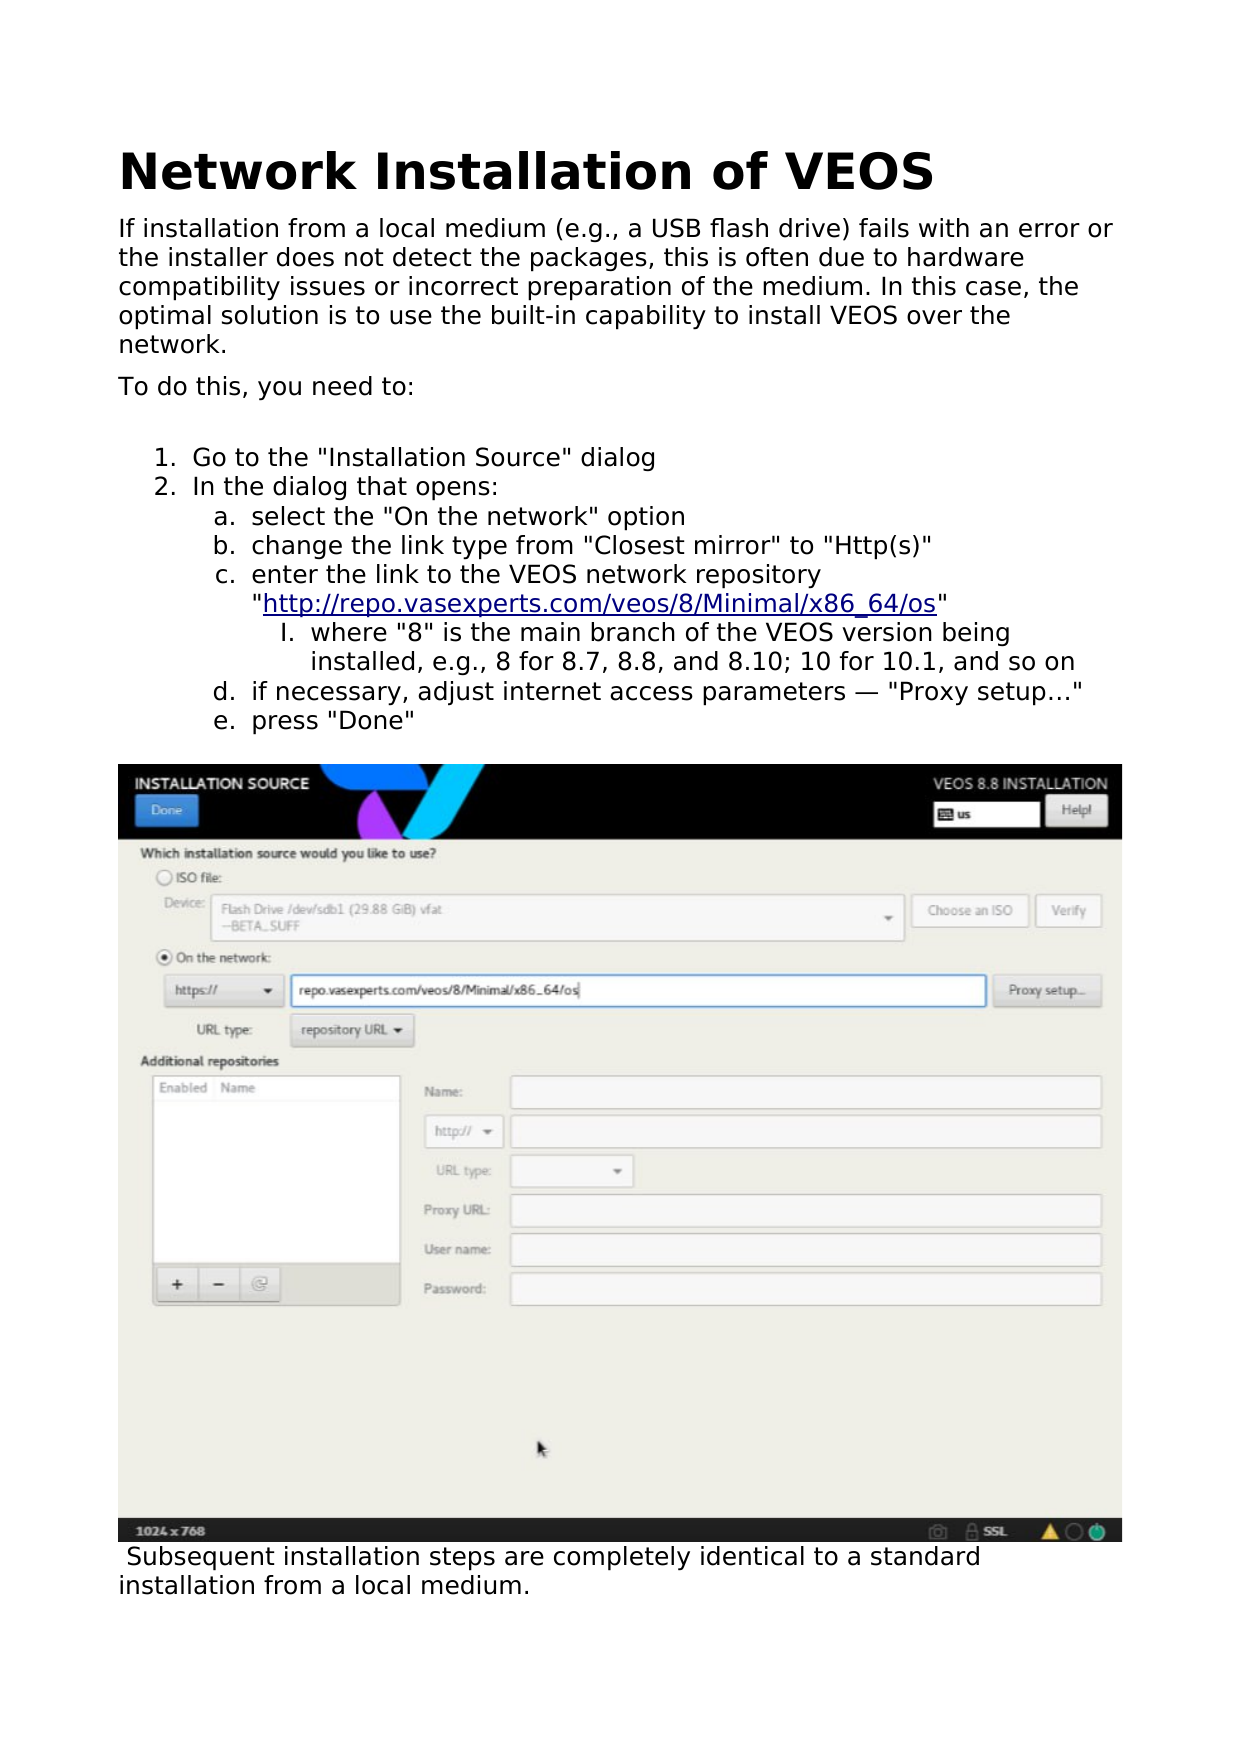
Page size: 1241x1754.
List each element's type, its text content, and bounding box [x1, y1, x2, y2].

subtitle Network Installation of VEOS [118, 143, 1122, 201]
list press "Done" [236, 706, 1122, 735]
list enter the link to the VEOS network repository "http://repo.vasexperts.com/veos/8/Minimal/x86_64/os" [236, 560, 1122, 618]
picture [118, 764, 1123, 1542]
list In the dialog that opens: [177, 472, 1122, 502]
list change the link type from "Closest mirror" to "Http(s)" [236, 531, 1122, 560]
list where "8" is the main branch of the VEOS version being installed, e.g., 8 for 8.7, 8.8, and 8.10; 10 for 10.1, and so on [295, 618, 1122, 677]
text If installation from a local medium (e.g., a USB flash drive) fails with an error or the installer does not detect the packages, this is often due to hardware compatibility issues or incorrect preparation of the medium. In this case, the optimal solution is to use the built-in capability to install VEOS over the network. [118, 214, 1122, 360]
text To do this, you need to: [118, 372, 1122, 401]
text Subsequent installation steps are completely identical to a standard installation from a local medium. [118, 1542, 1122, 1600]
list if necessary, adjust internet access parameters — "Proxy setup…" [236, 677, 1122, 706]
list Go to the "Installation Source" dialog [177, 443, 1122, 472]
list select the "On the network" option [236, 502, 1122, 531]
